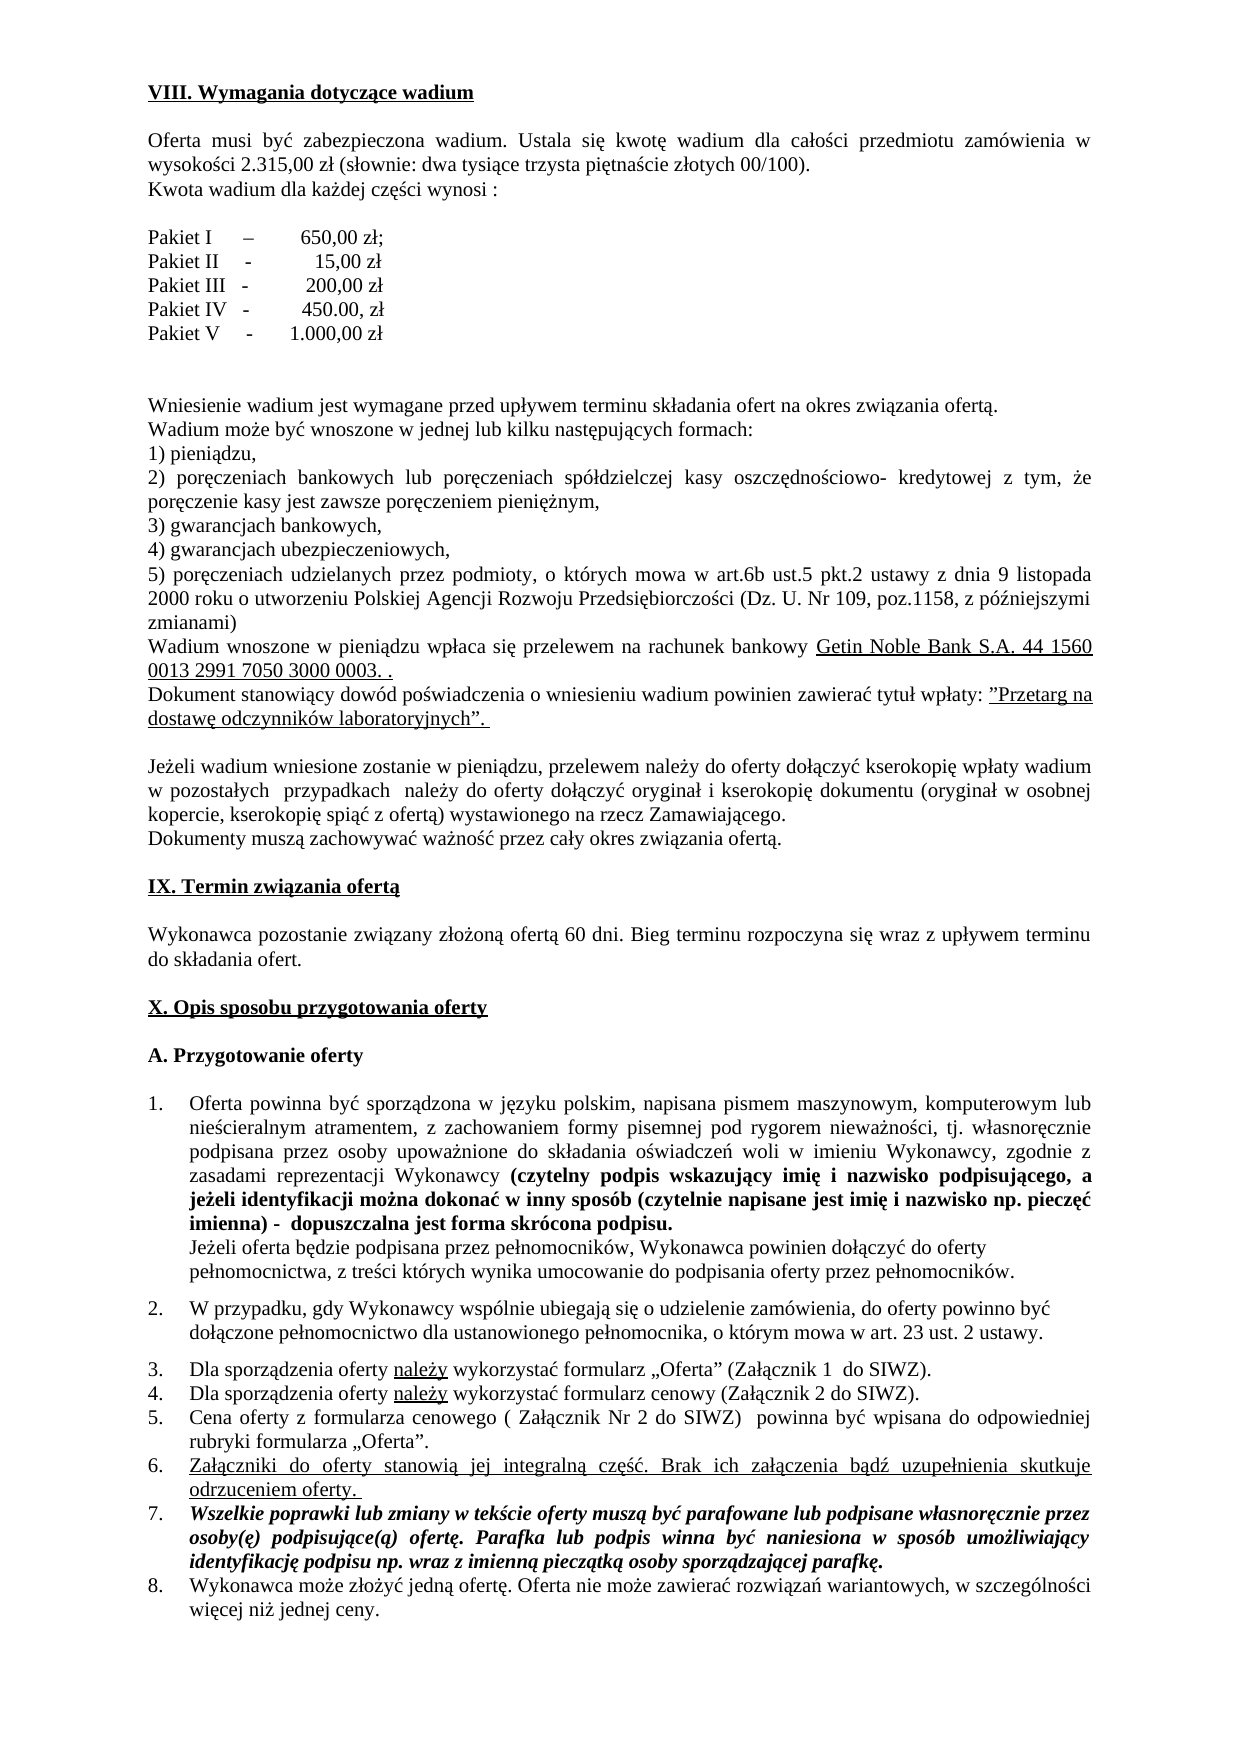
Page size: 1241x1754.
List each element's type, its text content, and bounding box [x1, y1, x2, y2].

text Pakiet IV - 450.00, zł [148, 297, 1092, 321]
text Oferta musi być zabezpieczona wadium. Ustala się kwotę wadium dla całości przedmiotu zamówienia w wysokości 2.315,00 zł (słownie: dwa tysiące trzysta piętnaście złotych 00/100). [148, 128, 1092, 176]
text 3) gwarancjach bankowych, [148, 513, 1092, 537]
list Wszelkie poprawki lub zmiany w tekście oferty muszą być parafowane lub podpisane własnoręcznie przez osoby(ę) podpisujące(ą) ofertę. Parafka lub podpis winna być naniesiona w sposób umożliwiający identyfikację podpisu np. wraz z imienną pieczątką osoby sporządzającej parafkę. [148, 1501, 1092, 1573]
list Jeżeli oferta będzie podpisana przez pełnomocników, Wykonawca powinien dołączyć do oferty pełnomocnictwa, z treści których wynika umocowanie do podpisania oferty przez pełnomocników. [148, 1235, 1092, 1283]
list Oferta powinna być sporządzona w języku polskim, napisana pismem maszynowym, komputerowym lub nieścieralnym atramentem, z zachowaniem formy pisemnej pod rygorem nieważności, tj. własnoręcznie podpisana przez osoby upoważnione do składania oświadczeń woli w imieniu Wykonawcy, zgodnie z zasadami reprezentacji Wykonawcy (czytelny podpis wskazujący imię i nazwisko podpisującego, a jeżeli identyfikacji można dokonać w inny sposób (czytelnie napisane jest imię i nazwisko np. pieczęć imienna) - dopuszczalna jest forma skrócona podpisu. [148, 1091, 1092, 1235]
text 1) pieniądzu, [148, 441, 1092, 465]
text Wykonawca pozostanie związany złożoną ofertą 60 dni. Bieg terminu rozpoczyna się wraz z upływem terminu do składania ofert. [148, 922, 1092, 971]
list Cena oferty z formularza cenowego ( Załącznik Nr 2 do SIWZ) powinna być wpisana do odpowiedniej rubryki formularza „Oferta”. [148, 1404, 1092, 1453]
text X. Opis sposobu przygotowania oferty [148, 994, 1092, 1019]
text Jeżeli wadium wniesione zostanie w pieniądzu, przelewem należy do oferty dołączyć kserokopię wpłaty wadium w pozostałych przypadkach należy do oferty dołączyć oryginał i kserokopię dokumentu (oryginał w osobnej kopercie, kserokopię spiąć z ofertą) wystawionego na rzecz Zamawiającego. [148, 754, 1092, 826]
list Wykonawca może złożyć jedną ofertę. Oferta nie może zawierać rozwiązań wariantowych, w szczególności więcej niż jednej ceny. [148, 1573, 1092, 1621]
text Kwota wadium dla każdej części wynosi : [148, 176, 1092, 201]
text VIII. Wymagania dotyczące wadium [148, 80, 1092, 104]
list W przypadku, gdy Wykonawcy wspólnie ubiegają się o udzielenie zamówienia, do oferty powinno być dołączone pełnomocnictwo dla ustanowionego pełnomocnika, o którym mowa w art. 23 ust. 2 ustawy. [148, 1296, 1092, 1344]
text Pakiet II - 15,00 zł [148, 249, 1092, 273]
text Wadium może być wnoszone w jednej lub kilku następujących formach: [148, 417, 1092, 441]
text IX. Termin związania ofertą [148, 874, 1092, 898]
text Dokument stanowiący dowód poświadczenia o wniesieniu wadium powinien zawierać tytuł wpłaty: ”Przetarg na dostawę odczynników laboratoryjnych”. [148, 682, 1092, 730]
text Pakiet V - 1.000,00 zł [148, 321, 1092, 345]
text Dokumenty muszą zachowywać ważność przez cały okres związania ofertą. [148, 826, 1092, 850]
text Wadium wnoszone w pieniądzu wpłaca się przelewem na rachunek bankowy Getin Noble Bank S.A. 44 1560 0013 2991 7050 3000 0003. . [148, 634, 1092, 682]
text Pakiet III - 200,00 zł [148, 273, 1092, 297]
list Załączniki do oferty stanowią jej integralną część. Brak ich załączenia bądź uzupełnienia skutkuje odrzuceniem oferty. [148, 1453, 1092, 1501]
text 4) gwarancjach ubezpieczeniowych, [148, 537, 1092, 561]
list Dla sporządzenia oferty należy wykorzystać formularz cenowy (Załącznik 2 do SIWZ). [148, 1381, 1092, 1404]
text Pakiet I – 650,00 zł; [148, 224, 1092, 249]
text 5) poręczeniach udzielanych przez podmioty, o których mowa w art.6b ust.5 pkt.2 ustawy z dnia 9 listopada 2000 roku o utworzeniu Polskiej Agencji Rozwoju Przedsiębiorczości (Dz. U. Nr 109, poz.1158, z późniejszymi zmianami) [148, 561, 1092, 634]
list Dla sporządzenia oferty należy wykorzystać formularz „Oferta” (Załącznik 1 do SIWZ). [148, 1356, 1092, 1381]
text Wniesienie wadium jest wymagane przed upływem terminu składania ofert na okres związania ofertą. [148, 393, 1092, 417]
text 2) poręczeniach bankowych lub poręczeniach spółdzielczej kasy oszczędnościowo- kredytowej z tym, że poręczenie kasy jest zawsze poręczeniem pieniężnym, [148, 465, 1092, 513]
text A. Przygotowanie oferty [148, 1043, 1092, 1067]
